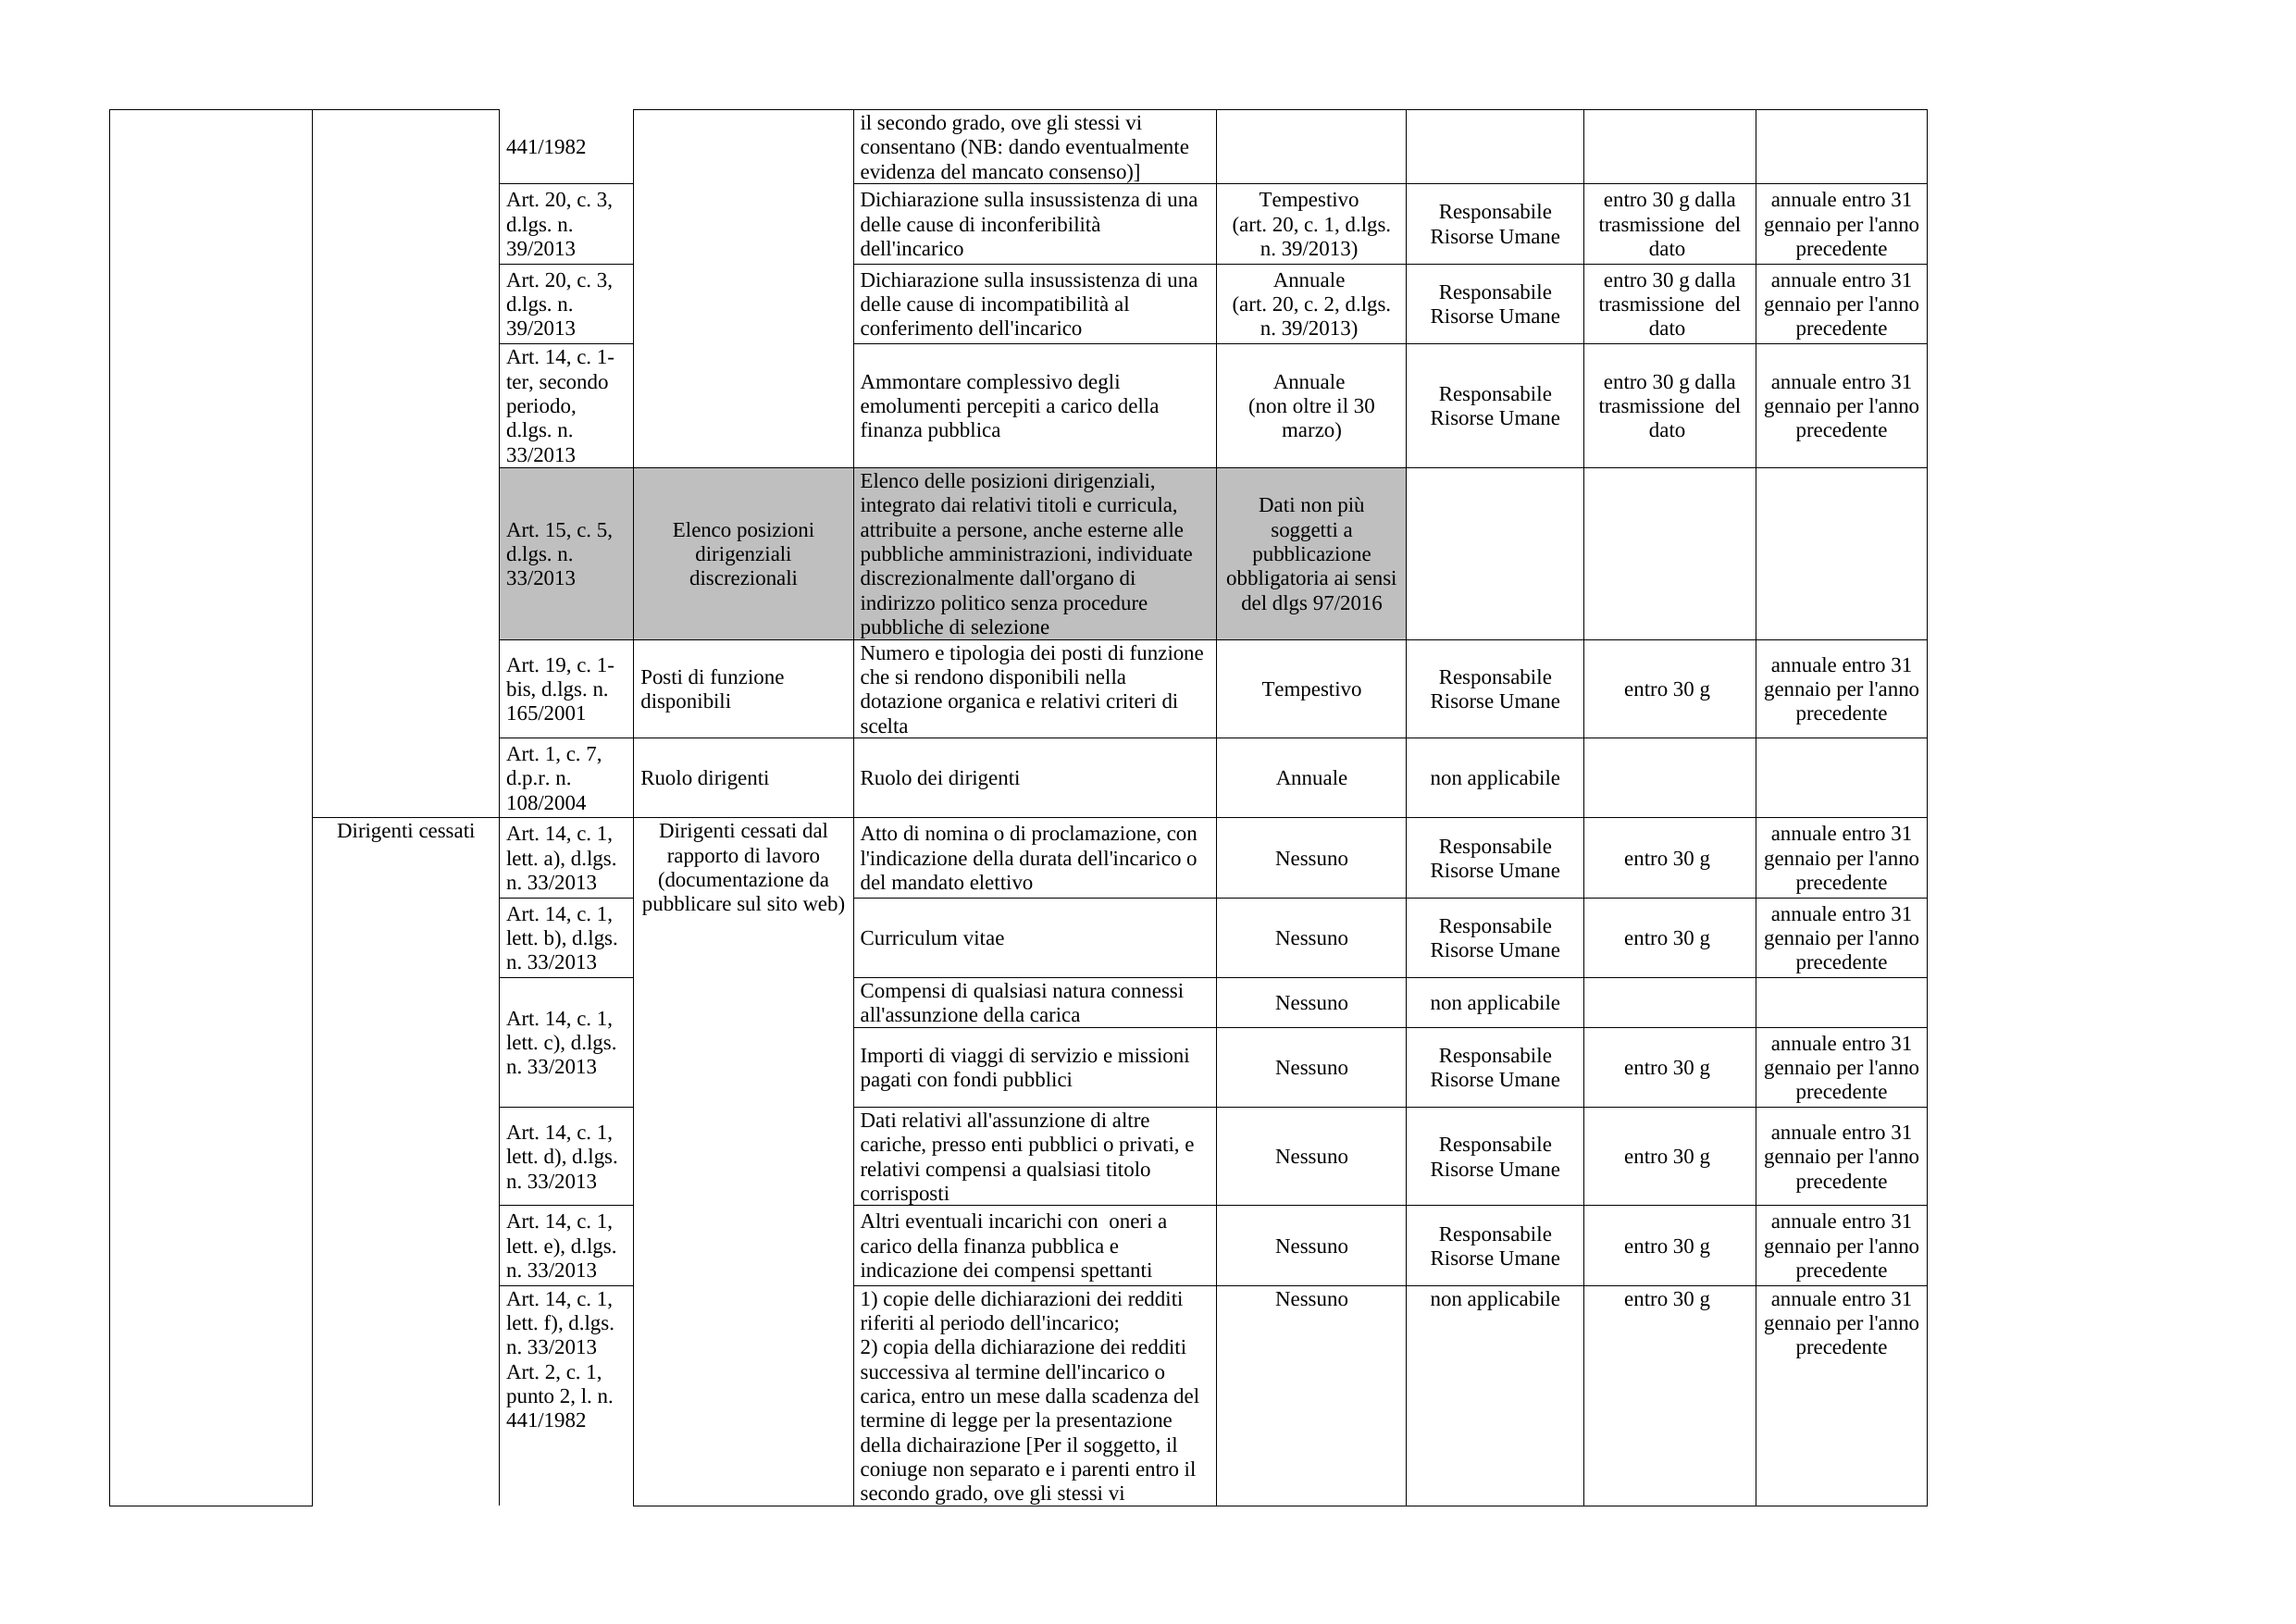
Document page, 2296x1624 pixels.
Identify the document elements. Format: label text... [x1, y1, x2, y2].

table_cell Tempestivo [1217, 640, 1406, 738]
table_cell Annuale (art. 20, c. 2, d.lgs. n. 39/2013) [1217, 265, 1406, 343]
table_cell annuale entro 31 gennaio per l'anno precedente [1756, 344, 1927, 467]
table_cell non applicabile [1407, 738, 1583, 817]
table_cell Art. 14, c. 1, lett. e), d.lgs. n. 33/2013 [500, 1206, 633, 1284]
table_cell Compensi di qualsiasi natura connessi all'assunzione della carica [854, 978, 1216, 1026]
table_cell Nessuno [1217, 818, 1406, 897]
table_cell [1584, 468, 1756, 639]
table_cell Numero e tipologia dei posti di funzione che si rendono disponibili nella dotazione organica e relativi criteri di scelta [854, 640, 1216, 738]
table_cell Nessuno [1217, 1108, 1406, 1205]
table_cell [1584, 978, 1756, 1026]
table_cell [1756, 468, 1927, 639]
table_cell entro 30 g [1584, 640, 1756, 738]
table_cell Responsabile Risorse Umane [1407, 265, 1583, 343]
table_cell annuale entro 31 gennaio per l'anno precedente [1756, 1286, 1927, 1506]
table_cell Nessuno [1217, 1206, 1406, 1284]
table_cell Art. 14, c. 1, lett. f), d.lgs. n. 33/2013 Art. 2, c. 1, punto 2, l. n. 441/1982 [500, 1286, 633, 1506]
table_cell Dati non più soggetti a pubblicazione obbligatoria ai sensi del dlgs 97/2016 [1217, 468, 1406, 639]
table_cell [1756, 978, 1927, 1026]
table_cell Responsabile Risorse Umane [1407, 1028, 1583, 1107]
table_cell Responsabile Risorse Umane [1407, 1108, 1583, 1205]
table_cell Annuale [1217, 738, 1406, 817]
table_cell entro 30 g dalla trasmissione del dato [1584, 265, 1756, 343]
table_cell Nessuno [1217, 978, 1406, 1026]
table_cell [1756, 110, 1927, 183]
table_cell Tempestivo (art. 20, c. 1, d.lgs. n. 39/2013) [1217, 184, 1406, 263]
table_cell Responsabile Risorse Umane [1407, 1206, 1583, 1284]
table_cell entro 30 g dalla trasmissione del dato [1584, 184, 1756, 263]
table_cell annuale entro 31 gennaio per l'anno precedente [1756, 1206, 1927, 1284]
table_cell 441/1982 [500, 109, 633, 183]
table_cell [110, 110, 312, 1506]
table_cell annuale entro 31 gennaio per l'anno precedente [1756, 184, 1927, 263]
table_cell Elenco posizioni dirigenziali discrezionali [634, 468, 853, 639]
table_cell [1217, 110, 1406, 183]
table_cell Responsabile Risorse Umane [1407, 184, 1583, 263]
table_cell Art. 14, c. 1-ter, secondo periodo, d.lgs. n. 33/2013 [500, 344, 633, 467]
table_cell annuale entro 31 gennaio per l'anno precedente [1756, 265, 1927, 343]
table_cell Art. 14, c. 1, lett. b), d.lgs. n. 33/2013 [500, 899, 633, 977]
table_cell Atto di nomina o di proclamazione, con l'indicazione della durata dell'incarico o del mandato elettivo [854, 818, 1216, 897]
table_cell entro 30 g [1584, 1286, 1756, 1506]
table_cell Ruolo dirigenti [634, 738, 853, 817]
table_cell Art. 14, c. 1, lett. a), d.lgs. n. 33/2013 [500, 818, 633, 897]
table_cell [1407, 468, 1583, 639]
table_cell entro 30 g [1584, 1206, 1756, 1284]
table_cell Art. 15, c. 5, d.lgs. n. 33/2013 [500, 468, 633, 639]
table_cell Nessuno [1217, 899, 1406, 977]
table_cell Art. 20, c. 3, d.lgs. n. 39/2013 [500, 184, 633, 263]
table_cell [313, 110, 499, 817]
table_cell non applicabile [1407, 1286, 1583, 1506]
table_cell Importi di viaggi di servizio e missioni pagati con fondi pubblici [854, 1028, 1216, 1107]
table_cell [1584, 738, 1756, 817]
table_cell Responsabile Risorse Umane [1407, 818, 1583, 897]
table_cell entro 30 g [1584, 899, 1756, 977]
table_cell Posti di funzione disponibili [634, 640, 853, 738]
table_cell Art. 19, c. 1-bis, d.lgs. n. 165/2001 [500, 640, 633, 738]
table_cell Responsabile Risorse Umane [1407, 344, 1583, 467]
table_cell entro 30 g [1584, 1028, 1756, 1107]
table_cell Nessuno [1217, 1028, 1406, 1107]
table_cell il secondo grado, ove gli stessi vi consentano (NB: dando eventualmente evidenza del mancato consenso)] [854, 110, 1216, 183]
table_cell annuale entro 31 gennaio per l'anno precedente [1756, 1028, 1927, 1107]
table_cell annuale entro 31 gennaio per l'anno precedente [1756, 899, 1927, 977]
table_cell annuale entro 31 gennaio per l'anno precedente [1756, 640, 1927, 738]
table_cell Elenco delle posizioni dirigenziali, integrato dai relativi titoli e curricula, attribuite a persone, anche esterne alle pubbliche amministrazioni, individuate discrezionalmente dall'organo di indirizzo politico senza procedure pubbliche di selezione [854, 468, 1216, 639]
table_cell Dirigenti cessati [313, 818, 499, 1506]
table_cell Nessuno [1217, 1286, 1406, 1506]
table_cell Ruolo dei dirigenti [854, 738, 1216, 817]
table_cell Dichiarazione sulla insussistenza di una delle cause di inconferibilità dell'incarico [854, 184, 1216, 263]
table_cell Dati relativi all'assunzione di altre cariche, presso enti pubblici o privati, e relativi compensi a qualsiasi titolo corrisposti [854, 1108, 1216, 1205]
table_cell [1407, 110, 1583, 183]
table_cell entro 30 g dalla trasmissione del dato [1584, 344, 1756, 467]
table_cell Art. 20, c. 3, d.lgs. n. 39/2013 [500, 265, 633, 343]
table_cell Annuale (non oltre il 30 marzo) [1217, 344, 1406, 467]
table_cell Curriculum vitae [854, 899, 1216, 977]
table_cell [1584, 110, 1756, 183]
table_cell entro 30 g [1584, 818, 1756, 897]
table_cell Responsabile Risorse Umane [1407, 899, 1583, 977]
table_cell [634, 110, 853, 467]
table_cell [1756, 738, 1927, 817]
table_cell entro 30 g [1584, 1108, 1756, 1205]
table_cell Art. 14, c. 1, lett. d), d.lgs. n. 33/2013 [500, 1108, 633, 1205]
table_cell non applicabile [1407, 978, 1583, 1026]
table_cell Responsabile Risorse Umane [1407, 640, 1583, 738]
table_cell annuale entro 31 gennaio per l'anno precedente [1756, 1108, 1927, 1205]
table_cell Art. 14, c. 1, lett. c), d.lgs. n. 33/2013 [500, 978, 633, 1107]
table_cell Altri eventuali incarichi con oneri a carico della finanza pubblica e indicazione dei compensi spettanti [854, 1206, 1216, 1284]
table_cell 1) copie delle dichiarazioni dei redditi riferiti al periodo dell'incarico; 2) copia della dichiarazione dei redditi successiva al termine dell'incarico o carica, entro un mese dalla scadenza del termine di legge per la presentazione della dichairazione [Per il soggetto, il coniuge non separato e i parenti entro il secondo grado, ove gli stessi vi [854, 1286, 1216, 1506]
table_cell Dichiarazione sulla insussistenza di una delle cause di incompatibilità al conferimento dell'incarico [854, 265, 1216, 343]
table_cell Art. 1, c. 7, d.p.r. n. 108/2004 [500, 738, 633, 817]
table_cell annuale entro 31 gennaio per l'anno precedente [1756, 818, 1927, 897]
table_cell Ammontare complessivo degli emolumenti percepiti a carico della finanza pubblica [854, 344, 1216, 467]
table_cell Dirigenti cessati dal rapporto di lavoro (documentazione da pubblicare sul sito web) [634, 818, 853, 1506]
